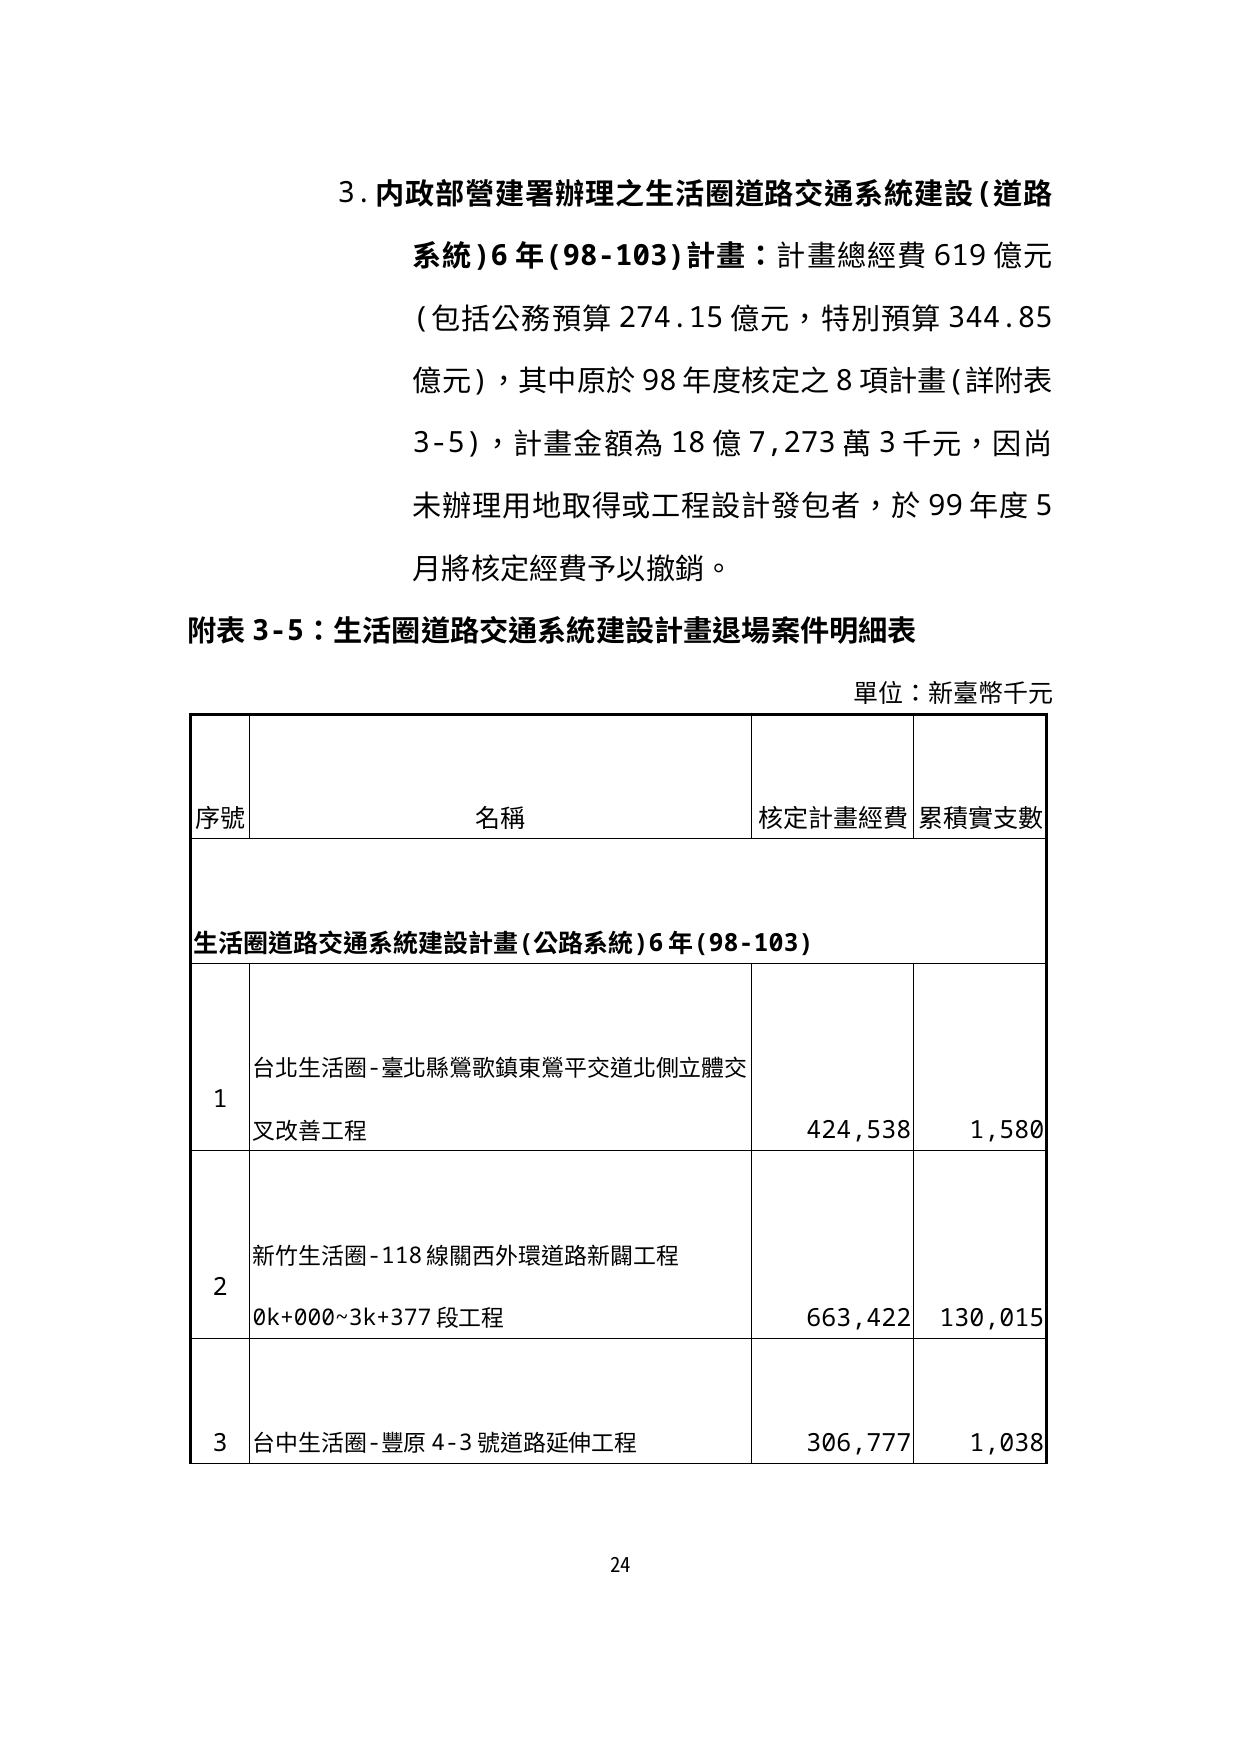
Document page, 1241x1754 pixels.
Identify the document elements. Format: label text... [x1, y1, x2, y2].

table_cell 台北生活圈-臺北縣鶯歌鎮東鶯平交道北側立體交叉改善工程 [250, 964, 751, 1150]
table_cell 1 [192, 964, 249, 1150]
table_cell 424,538 [752, 964, 913, 1150]
list 内政部營建署辦理之生活圈道路交通系統建設(道路系統)6年(98-103)計畫：計畫總經費619億元(包括公務預算274.15億元，特別預算344.85億元)，其中原於98年度核定之8項計畫(詳附表3-5)，計畫金額為18億7,273萬3千元，因尚未辦理用地取得或工程設計發包者，於99年度5月將核定經費予以撤銷。 [337, 150, 1053, 587]
table_cell 3 [192, 1339, 249, 1462]
table_cell 2 [192, 1151, 249, 1337]
table_header 累積實支數 [914, 716, 1045, 837]
table_header 名稱 [250, 716, 751, 837]
table_header 核定計畫經費 [752, 716, 913, 837]
table_cell 663,422 [752, 1151, 913, 1337]
table_cell 新竹生活圈-118線關西外環道路新闢工程0k+000~3k+377段工程 [250, 1151, 751, 1337]
table_cell 1,580 [914, 964, 1045, 1150]
table_cell 生活圈道路交通系統建設計畫(公路系統)6年(98-103) [192, 839, 1045, 962]
table_header 序號 [192, 716, 249, 837]
table_cell 1,038 [914, 1339, 1045, 1462]
text 單位：新臺幣千元 [187, 650, 1053, 712]
table_cell 306,777 [752, 1339, 913, 1462]
text 附表3-5：生活圈道路交通系統建設計畫退場案件明細表 [187, 587, 1053, 650]
table_cell 130,015 [914, 1151, 1045, 1337]
table_cell 台中生活圈-豐原4-3號道路延伸工程 [250, 1339, 751, 1462]
